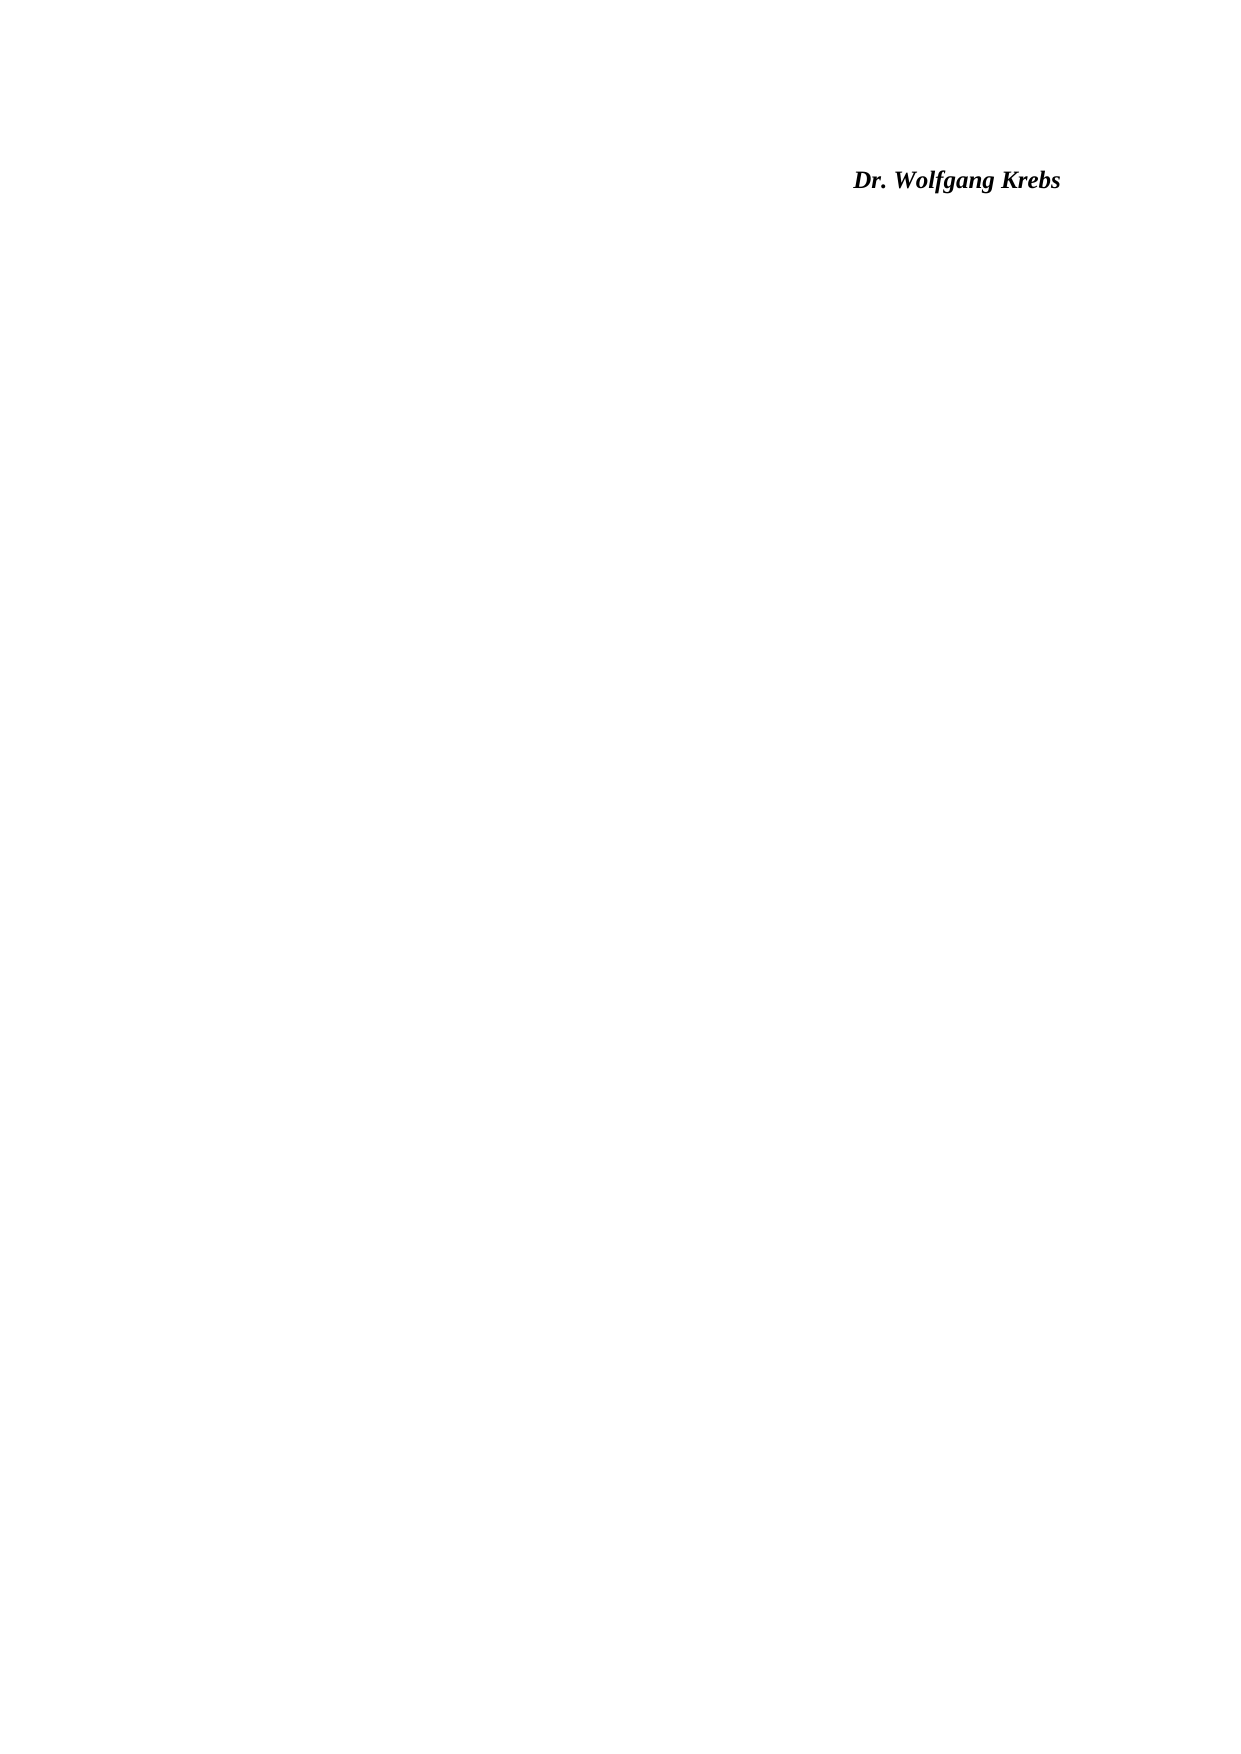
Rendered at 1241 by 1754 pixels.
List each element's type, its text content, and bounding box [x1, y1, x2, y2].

text Dr. Wolfgang Krebs [177, 165, 1063, 194]
